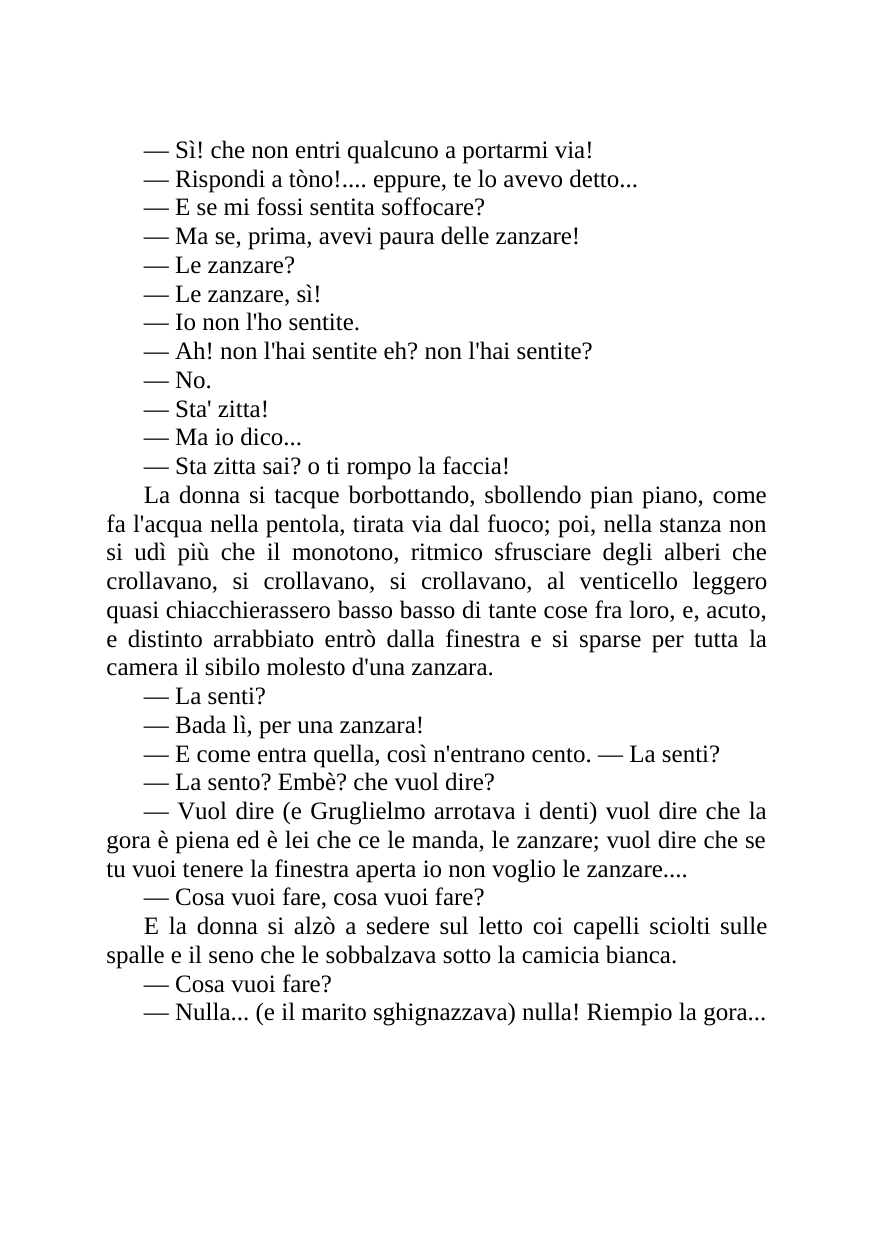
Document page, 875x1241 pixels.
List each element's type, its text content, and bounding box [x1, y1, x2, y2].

text — Ma io dico... [144, 422, 768, 451]
text — Ah! non l'hai sentite eh? non l'hai sentite? [106, 336, 768, 365]
text — Vuol dire (e Gruglielmo arrotava i denti) vuol dire che la gora è piena ed è lei che ce le manda, le zanzare; vuol dire che se tu vuoi tenere la finestra aperta io non voglio le zanzare.... [106, 796, 768, 882]
text — Cosa vuoi fare, cosa vuoi fare? [106, 882, 768, 911]
text — La sento? Embè? che vuol dire? [106, 767, 768, 796]
text — Le zanzare? [144, 250, 768, 279]
text — Nulla... (e il marito sghignazzava) nulla! Riempio la gora... [106, 997, 768, 1026]
text La donna si tacque borbottando, sbollendo pian piano, come fa l'acqua nella pentola, tirata via dal fuoco; poi, nella stanza non si udì più che il monotono, ritmico sfrusciare degli alberi che crollavano, si crollavano, si crollavano, al venticello leggero quasi chiacchierassero basso basso di tante cose fra loro, e, acuto, e distinto arrabbiato entrò dalla finestra e si sparse per tutta la camera il sibilo molesto d'una zanzara. [106, 480, 768, 681]
text — La senti? [106, 681, 768, 710]
text — Sta' zitta! [144, 394, 768, 422]
text — No. [106, 365, 768, 394]
text — Sì! che non entri qualcuno a portarmi via! [144, 135, 768, 164]
text — Le zanzare, sì! [144, 279, 768, 307]
text — Rispondi a tòno!.... eppure, te lo avevo detto... [106, 164, 768, 192]
text — Ma se, prima, avevi paura delle zanzare! [144, 221, 768, 250]
text — Bada lì, per una zanzara! [106, 710, 768, 739]
text — Io non l'ho sentite. [144, 307, 768, 336]
text — Cosa vuoi fare? [106, 969, 768, 997]
text — E se mi fossi sentita soffocare? [144, 192, 768, 221]
text — Sta zitta sai? o ti rompo la faccia! [144, 451, 768, 480]
text E la donna si alzò a sedere sul letto coi capelli sciolti sulle spalle e il seno che le sobbalzava sotto la camicia bianca. [106, 911, 768, 969]
text — E come entra quella, così n'entrano cento. — La senti? [106, 739, 768, 767]
